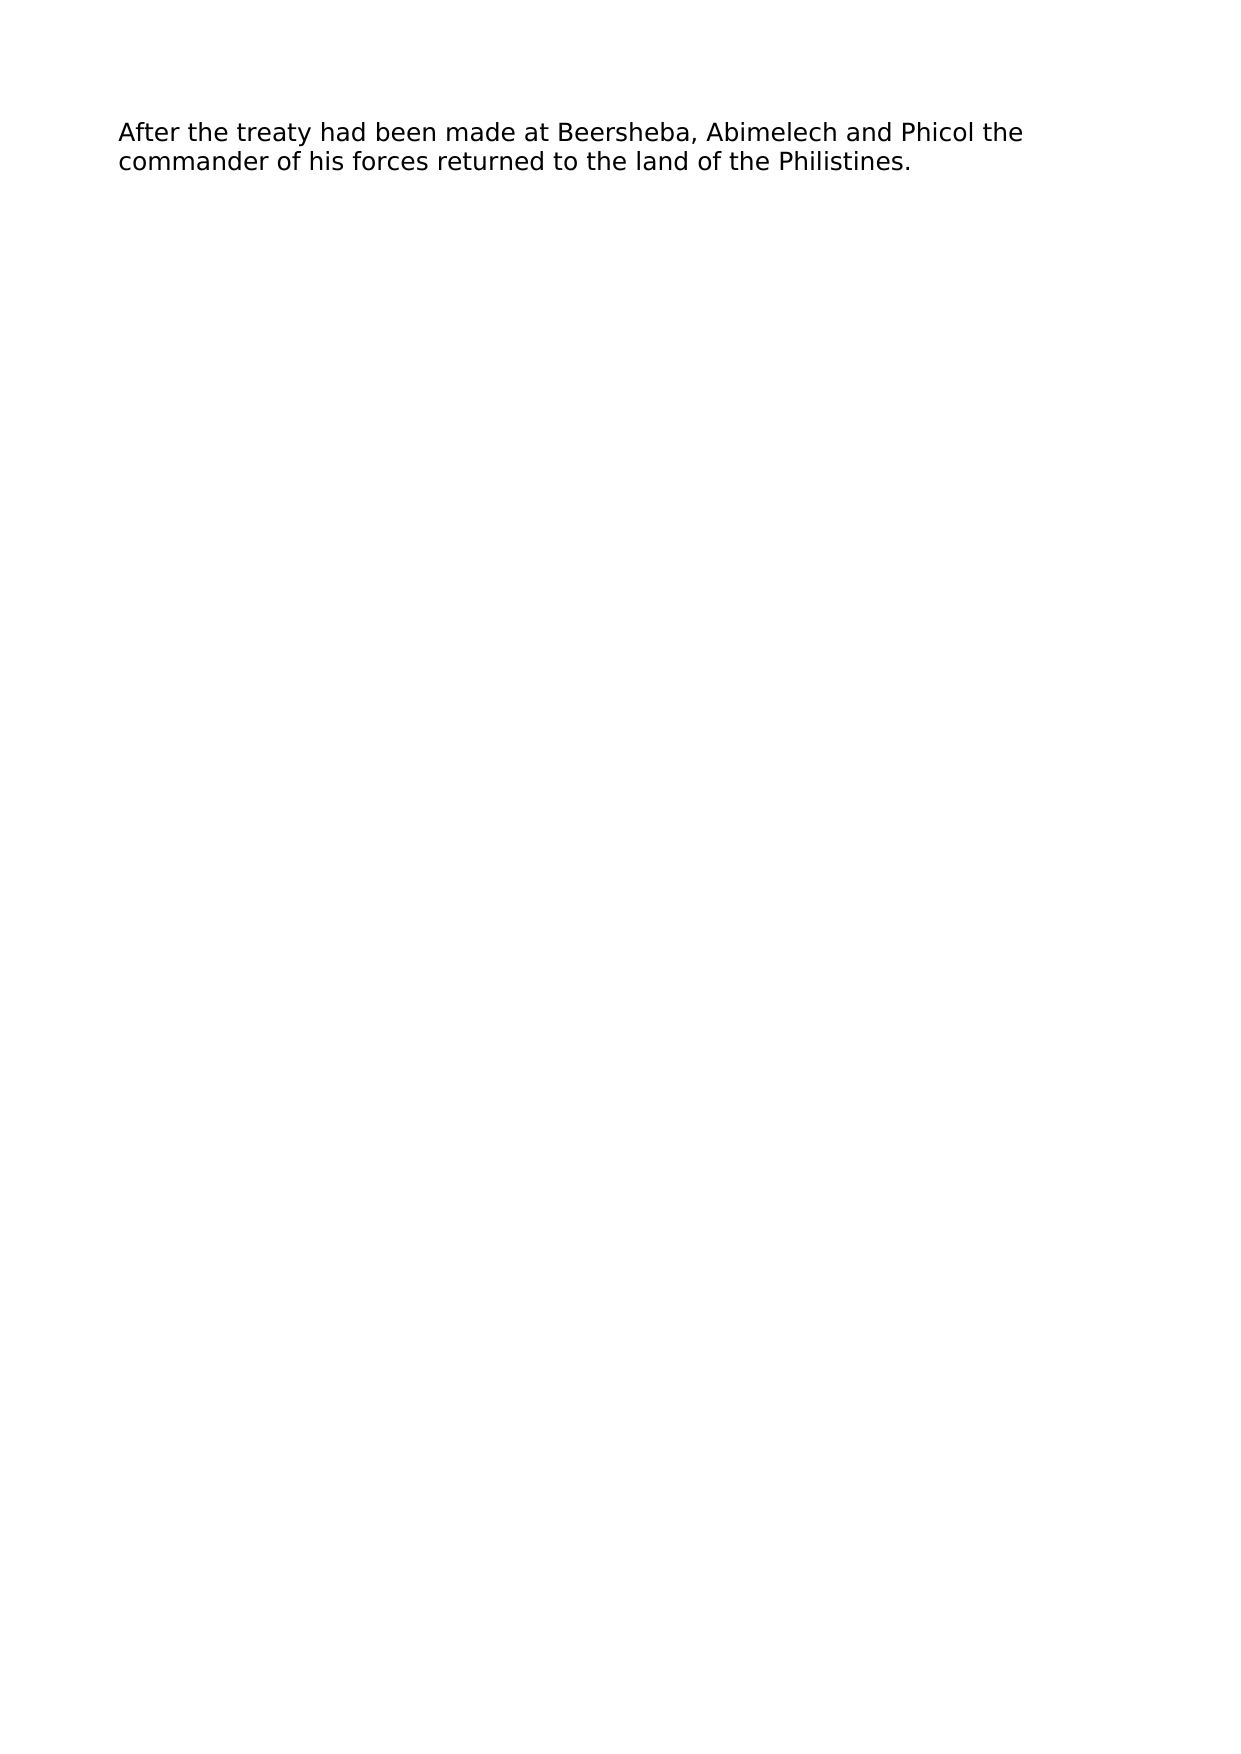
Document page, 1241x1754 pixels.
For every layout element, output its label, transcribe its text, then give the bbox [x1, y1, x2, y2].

text After the treaty had been made at Beersheba, Abimelech and Phicol the commander of his forces returned to the land of the Philistines. [118, 118, 1122, 176]
